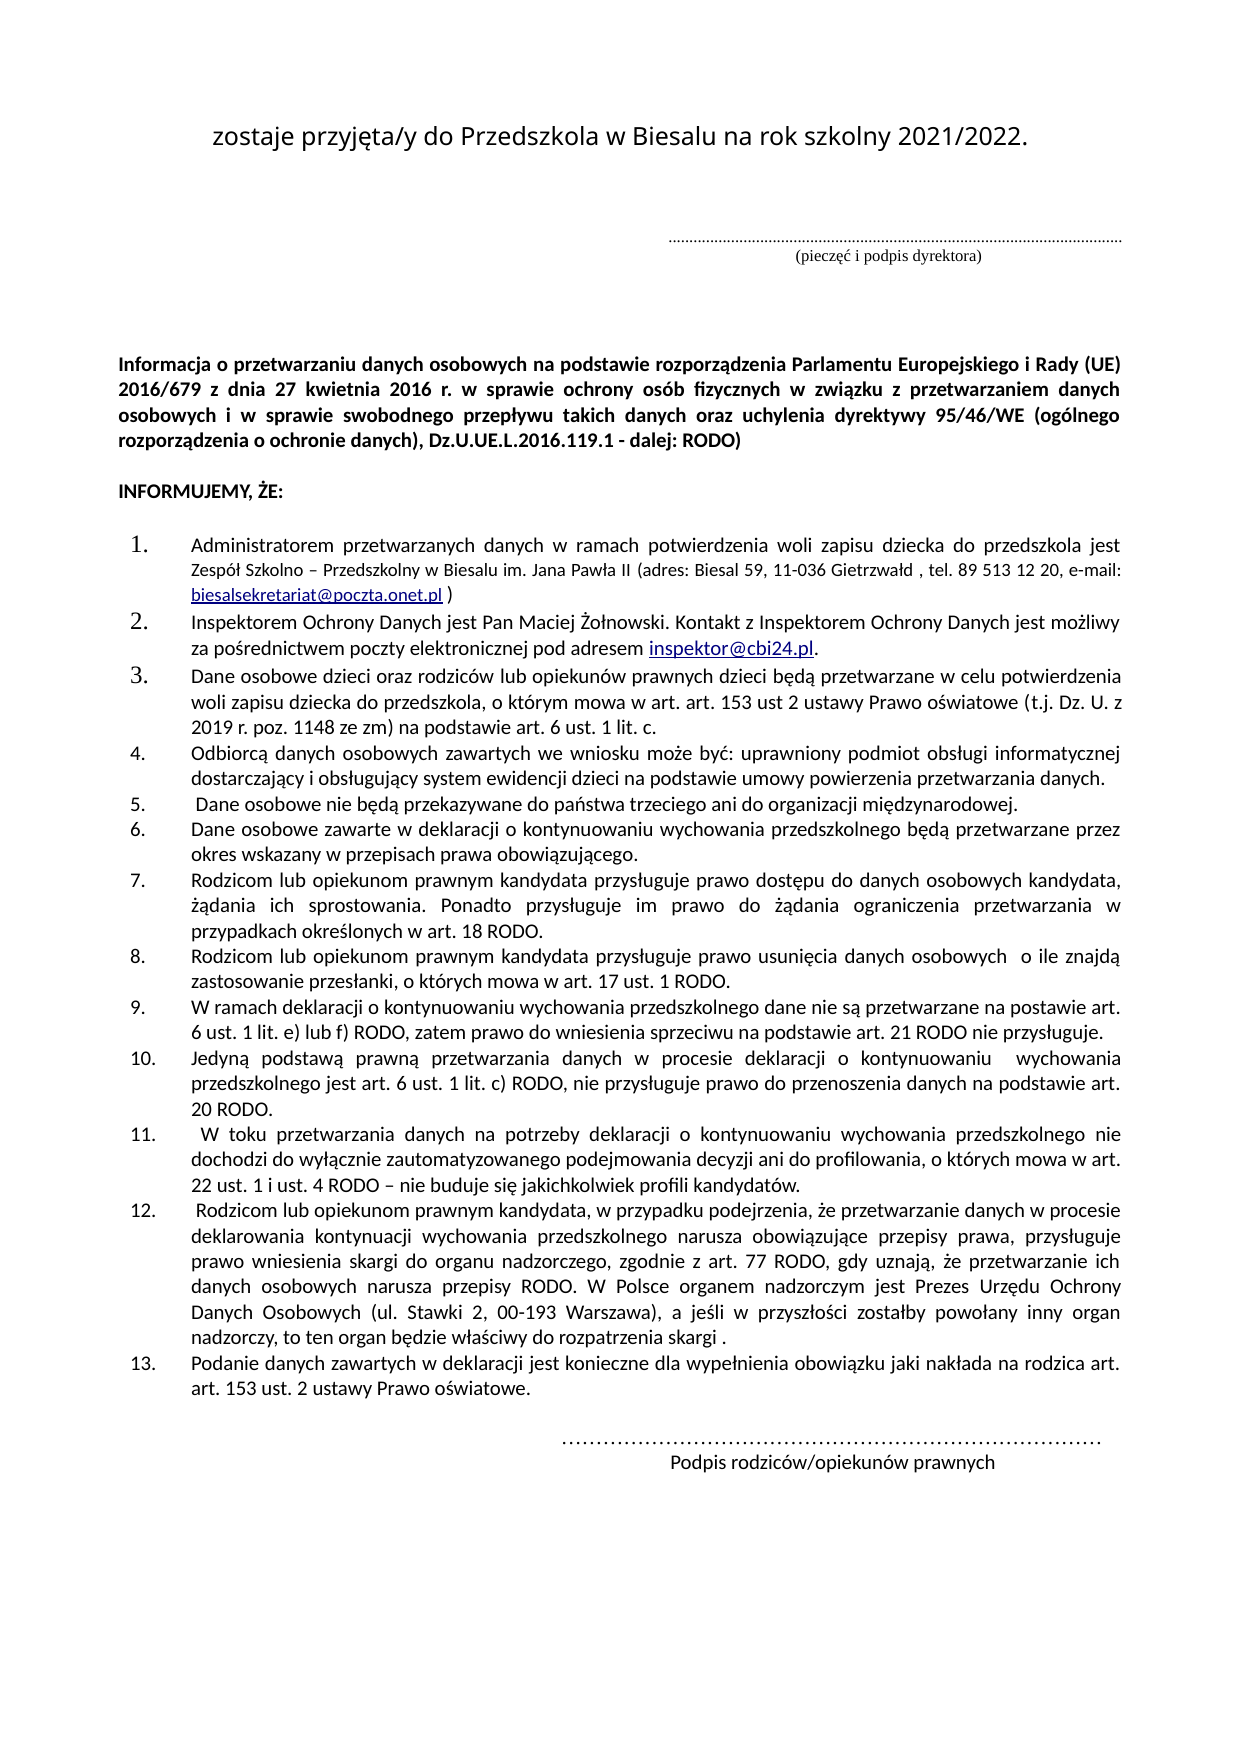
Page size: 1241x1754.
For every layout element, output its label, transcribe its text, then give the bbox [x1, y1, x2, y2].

list Dane osobowe zawarte w deklaracji o kontynuowaniu wychowania przedszkolnego będą przetwarzane przez okres wskazany w przepisach prawa obowiązującego. [130, 816, 1122, 867]
list Inspektorem Ochrony Danych jest Pan Maciej Żołnowski. Kontakt z Inspektorem Ochrony Danych jest możliwy za pośrednictwem poczty elektronicznej pod adresem inspektor@cbi24.pl. [130, 606, 1122, 660]
text zostaje przyjęta/y do Przedszkola w Biesalu na rok szkolny 2021/2022. [118, 118, 1122, 152]
list Jedyną podstawą prawną przetwarzania danych w procesie deklaracji o kontynuowaniu wychowania przedszkolnego jest art. 6 ust. 1 lit. c) RODO, nie przysługuje prawo do przenoszenia danych na podstawie art. 20 RODO. [130, 1045, 1122, 1121]
list Administratorem przetwarzanych danych w ramach potwierdzenia woli zapisu dziecka do przedszkola jest Zespół Szkolno – Przedszkolny w Biesalu im. Jana Pawła II (adres: Biesal 59, 11-036 Gietrzwałd , tel. 89 513 12 20, e-mail: biesalsekretariat@poczta.onet.pl ) [130, 529, 1122, 606]
list Odbiorcą danych osobowych zawartych we wniosku może być: uprawniony podmiot obsługi informatycznej dostarczający i obsługujący system ewidencji dzieci na podstawie umowy powierzenia przetwarzania danych. [130, 740, 1122, 791]
text ............................................................................................................. [118, 227, 1122, 246]
list W toku przetwarzania danych na potrzeby deklaracji o kontynuowaniu wychowania przedszkolnego nie dochodzi do wyłącznie zautomatyzowanego podejmowania decyzji ani do profilowania, o których mowa w art. 22 ust. 1 i ust. 4 RODO – nie buduje się jakichkolwiek profili kandydatów. [130, 1121, 1122, 1197]
list Dane osobowe nie będą przekazywane do państwa trzeciego ani do organizacji międzynarodowej. [130, 791, 1122, 816]
list W ramach deklaracji o kontynuowaniu wychowania przedszkolnego dane nie są przetwarzane na postawie art. 6 ust. 1 lit. e) lub f) RODO, zatem prawo do wniesienia sprzeciwu na podstawie art. 21 RODO nie przysługuje. [130, 994, 1122, 1045]
text Informacja o przetwarzaniu danych osobowych na podstawie rozporządzenia Parlamentu Europejskiego i Rady (UE) 2016/679 z dnia 27 kwietnia 2016 r. w sprawie ochrony osób fizycznych w związku z przetwarzaniem danych osobowych i w sprawie swobodnego przepływu takich danych oraz uchylenia dyrektywy 95/46/WE (ogólnego rozporządzenia o ochronie danych), Dz.U.UE.L.2016.119.1 - dalej: RODO) [118, 351, 1122, 453]
text Podpis rodziców/opiekunów prawnych [118, 1449, 1122, 1474]
list Rodzicom lub opiekunom prawnym kandydata przysługuje prawo dostępu do danych osobowych kandydata, żądania ich sprostowania. Ponadto przysługuje im prawo do żądania ograniczenia przetwarzania w przypadkach określonych w art. 18 RODO. [130, 867, 1122, 943]
text INFORMUJEMY, ŻE: [118, 478, 1122, 504]
list Rodzicom lub opiekunom prawnym kandydata przysługuje prawo usunięcia danych osobowych o ile znajdą zastosowanie przesłanki, o których mowa w art. 17 ust. 1 RODO. [130, 943, 1122, 994]
list Dane osobowe dzieci oraz rodziców lub opiekunów prawnych dzieci będą przetwarzane w celu potwierdzenia woli zapisu dziecka do przedszkola, o którym mowa w art. art. 153 ust 2 ustawy Prawo oświatowe (t.j. Dz. U. z 2019 r. poz. 1148 ze zm) na podstawie art. 6 ust. 1 lit. c. [130, 660, 1122, 740]
text (pieczęć i podpis dyrektora) [118, 246, 1122, 274]
list Rodzicom lub opiekunom prawnym kandydata, w przypadku podejrzenia, że przetwarzanie danych w procesie deklarowania kontynuacji wychowania przedszkolnego narusza obowiązujące przepisy prawa, przysługuje prawo wniesienia skargi do organu nadzorczego, zgodnie z art. 77 RODO, gdy uznają, że przetwarzanie ich danych osobowych narusza przepisy RODO. W Polsce organem nadzorczym jest Prezes Urzędu Ochrony Danych Osobowych (ul. Stawki 2, 00-193 Warszawa), a jeśli w przyszłości zostałby powołany inny organ nadzorczy, to ten organ będzie właściwy do rozpatrzenia skargi . [130, 1197, 1122, 1350]
list Podanie danych zawartych w deklaracji jest konieczne dla wypełnienia obowiązku jaki nakłada na rodzica art. art. 153 ust. 2 ustawy Prawo oświatowe. [130, 1350, 1122, 1401]
text …………………………………………………………………… [487, 1425, 1122, 1449]
